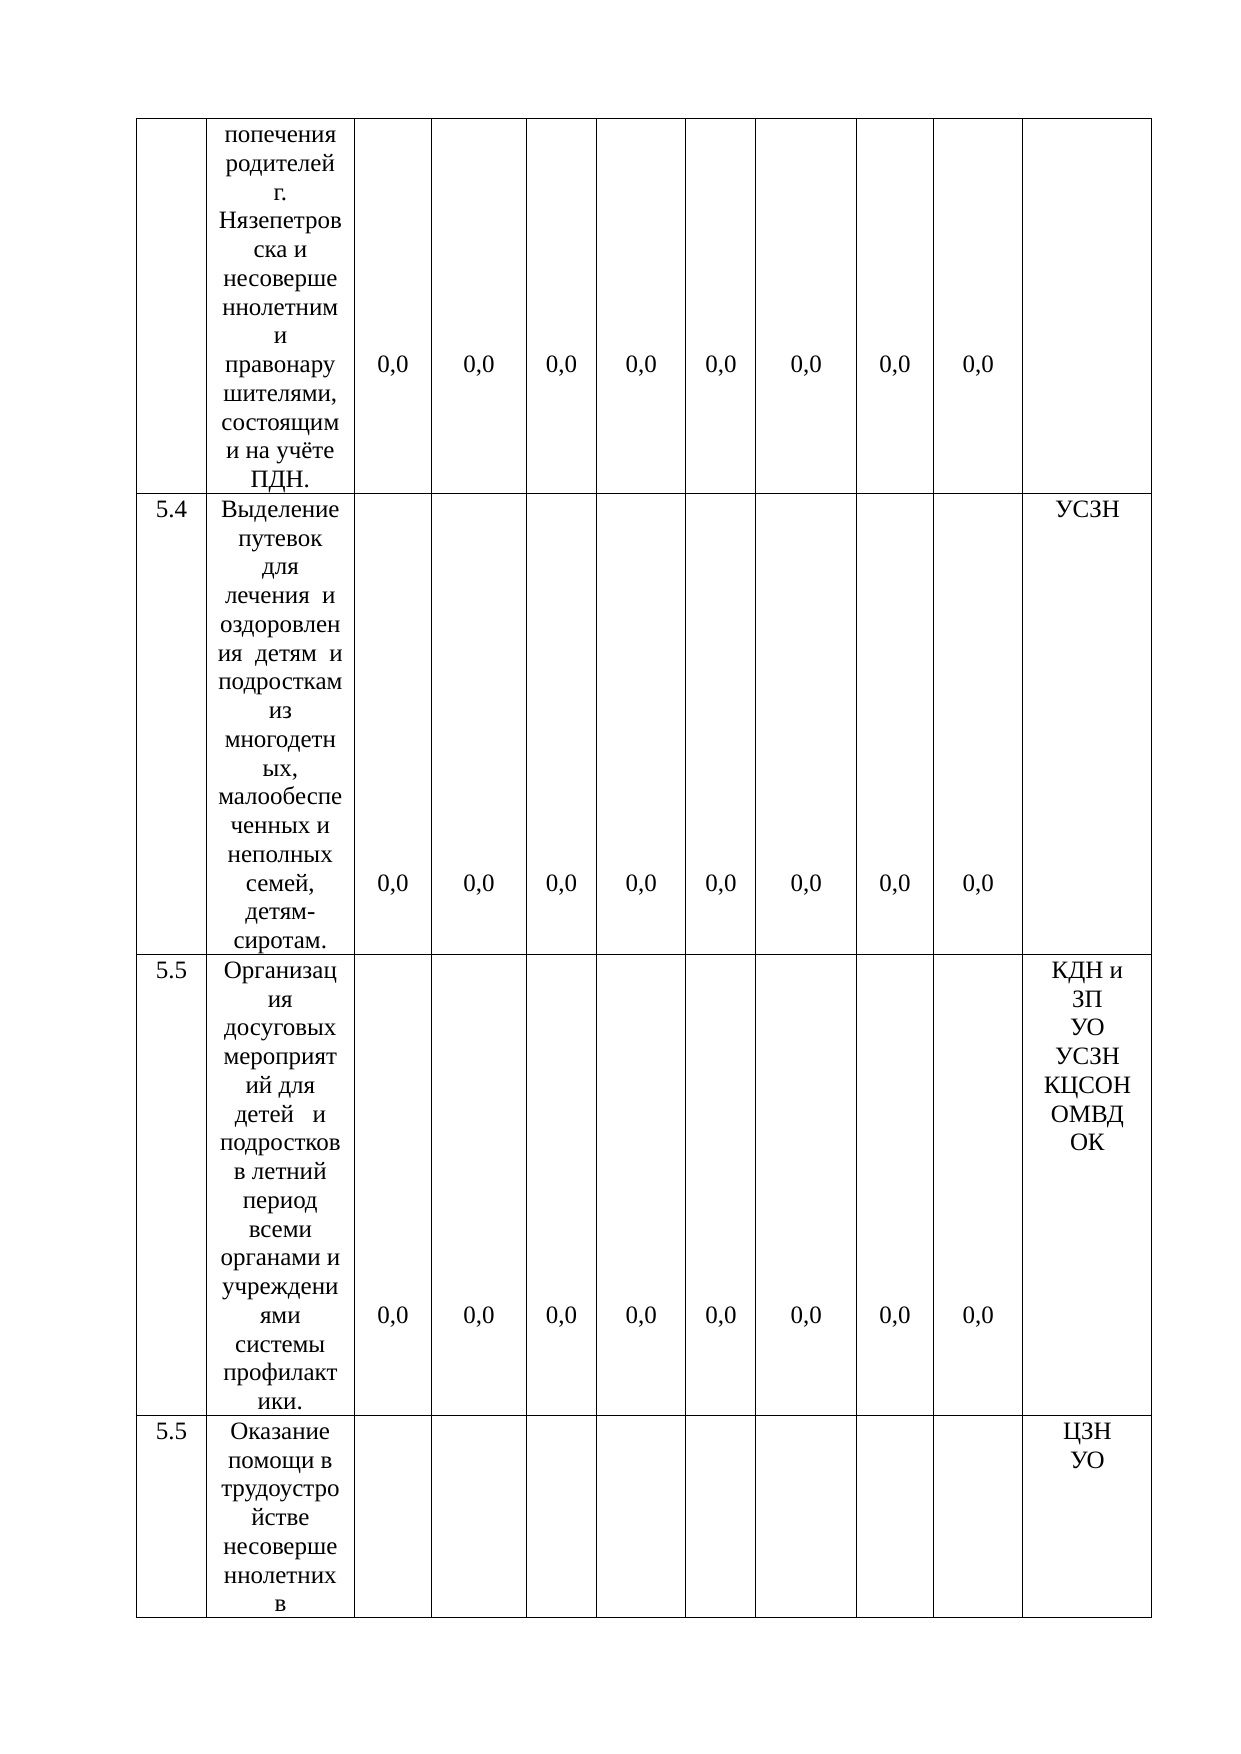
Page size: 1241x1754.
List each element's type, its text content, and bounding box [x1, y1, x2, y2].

table_cell [527, 1416, 596, 1617]
table_cell 0,0 [597, 119, 685, 493]
table_cell [934, 1416, 1022, 1617]
table_cell 0,0 [527, 494, 596, 954]
table_cell 0,0 [857, 119, 933, 493]
table_cell 0,0 [857, 955, 933, 1415]
table_cell 0,0 [934, 955, 1022, 1415]
table_cell ЦЗН УО [1023, 1416, 1151, 1617]
table_cell 0,0 [686, 955, 755, 1415]
table_cell 0,0 [355, 119, 431, 493]
table_cell Выделение путевок для лечения и оздоровления детям и подросткам из многодетных, малообеспеченных и неполных семей, детям-сиротам. [207, 494, 354, 954]
table_cell 0,0 [686, 119, 755, 493]
table_cell [756, 1416, 856, 1617]
table_cell 0,0 [934, 119, 1022, 493]
table_cell [1023, 119, 1151, 493]
table_cell [597, 1416, 685, 1617]
table_cell [686, 1416, 755, 1617]
table_cell 0,0 [355, 494, 431, 954]
table_cell 0,0 [597, 955, 685, 1415]
table_cell Организация досуговых мероприятий для детей и подростков в летний период всеми органами и учреждениями системы профилактики. [207, 955, 354, 1415]
table_cell 5.4 [137, 494, 206, 954]
table_cell КДН и ЗП УО УСЗН КЦСОН ОМВД ОК [1023, 955, 1151, 1415]
table_cell [432, 1416, 526, 1617]
table_cell 0,0 [355, 955, 431, 1415]
table_cell 0,0 [432, 494, 526, 954]
table_cell Оказание помощи в трудоустройстве несовершеннолетних в [207, 1416, 354, 1617]
table_cell 0,0 [527, 955, 596, 1415]
table_cell 0,0 [432, 119, 526, 493]
table_cell [137, 119, 206, 493]
table_cell 0,0 [432, 955, 526, 1415]
table_cell 0,0 [756, 494, 856, 954]
table_cell 5.5 [137, 955, 206, 1415]
table_cell УСЗН [1023, 494, 1151, 954]
table_cell 5.5 [137, 1416, 206, 1617]
table_cell 0,0 [527, 119, 596, 493]
table_cell попечения родителей г. Нязепетровска и несовершеннолетними правонарушителями, состоящими на учёте ПДН. [207, 119, 354, 493]
table_cell [857, 1416, 933, 1617]
table_cell 0,0 [597, 494, 685, 954]
table_cell 0,0 [857, 494, 933, 954]
table_cell 0,0 [686, 494, 755, 954]
table_cell 0,0 [756, 955, 856, 1415]
table_cell 0,0 [934, 494, 1022, 954]
table_cell 0,0 [756, 119, 856, 493]
table_cell [355, 1416, 431, 1617]
